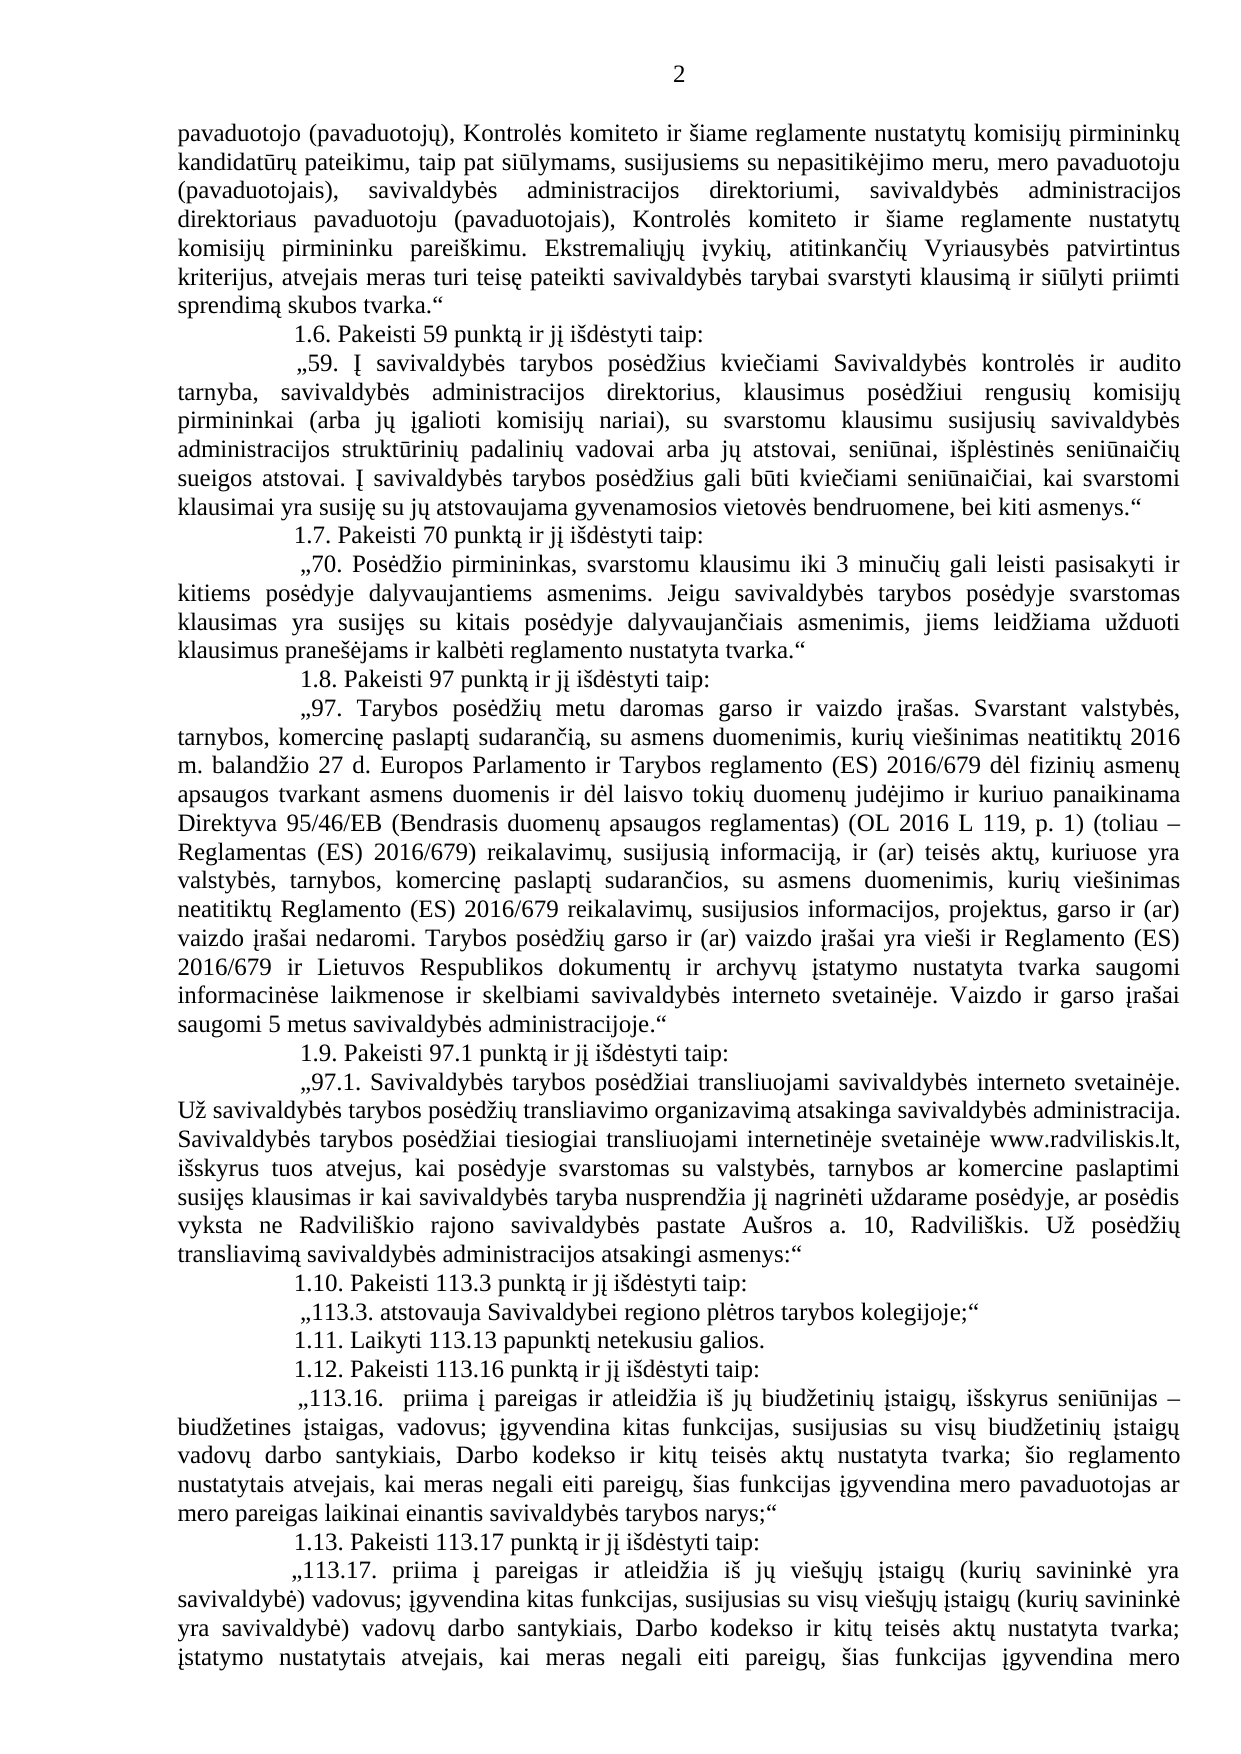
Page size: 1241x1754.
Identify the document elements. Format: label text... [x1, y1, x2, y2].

text 1.12. Pakeisti 113.16 punktą ir jį išdėstyti taip: [177, 1354, 1181, 1383]
text 1.8. Pakeisti 97 punktą ir jį išdėstyti taip: [177, 664, 1181, 693]
text „97.1. Savivaldybės tarybos posėdžiai transliuojami savivaldybės interneto svetainėje. Už savivaldybės tarybos posėdžių transliavimo organizavimą atsakinga savivaldybės administracija. Savivaldybės tarybos posėdžiai tiesiogiai transliuojami internetinėje svetainėje www.radviliskis.lt, išskyrus tuos atvejus, kai posėdyje svarstomas su valstybės, tarnybos ar komercine paslaptimi susijęs klausimas ir kai savivaldybės taryba nusprendžia jį nagrinėti uždarame posėdyje, ar posėdis vyksta ne Radviliškio rajono savivaldybės pastate Aušros a. 10, Radviliškis. Už posėdžių transliavimą savivaldybės administracijos atsakingi asmenys:“ [177, 1067, 1181, 1268]
text 1.11. Laikyti 113.13 papunktį netekusiu galios. [177, 1326, 1181, 1354]
text 1.7. Pakeisti 70 punktą ir jį išdėstyti taip: [177, 521, 1181, 549]
text 1.6. Pakeisti 59 punktą ir jį išdėstyti taip: [177, 319, 1181, 348]
text 1.9. Pakeisti 97.1 punktą ir jį išdėstyti taip: [177, 1038, 1181, 1067]
text „70. Posėdžio pirmininkas, svarstomu klausimu iki 3 minučių gali leisti pasisakyti ir kitiems posėdyje dalyvaujantiems asmenims. Jeigu savivaldybės tarybos posėdyje svarstomas klausimas yra susijęs su kitais posėdyje dalyvaujančiais asmenimis, jiems leidžiama užduoti klausimus pranešėjams ir kalbėti reglamento nustatyta tvarka.“ [177, 549, 1181, 664]
text „97. Tarybos posėdžių metu daromas garso ir vaizdo įrašas. Svarstant valstybės, tarnybos, komercinę paslaptį sudarančią, su asmens duomenimis, kurių viešinimas neatitiktų 2016 m. balandžio 27 d. Europos Parlamento ir Tarybos reglamento (ES) 2016/679 dėl fizinių asmenų apsaugos tvarkant asmens duomenis ir dėl laisvo tokių duomenų judėjimo ir kuriuo panaikinama Direktyva 95/46/EB (Bendrasis duomenų apsaugos reglamentas) (OL 2016 L 119, p. 1) (toliau – Reglamentas (ES) 2016/679) reikalavimų, susijusią informaciją, ir (ar) teisės aktų, kuriuose yra valstybės, tarnybos, komercinę paslaptį sudarančios, su asmens duomenimis, kurių viešinimas neatitiktų Reglamento (ES) 2016/679 reikalavimų, susijusios informacijos, projektus, garso ir (ar) vaizdo įrašai nedaromi. Tarybos posėdžių garso ir (ar) vaizdo įrašai yra vieši ir Reglamento (ES) 2016/679 ir Lietuvos Respublikos dokumentų ir archyvų įstatymo nustatyta tvarka saugomi informacinėse laikmenose ir skelbiami savivaldybės interneto svetainėje. Vaizdo ir garso įrašai saugomi 5 metus savivaldybės administracijoje.“ [177, 693, 1181, 1038]
text „59. Į savivaldybės tarybos posėdžius kviečiami Savivaldybės kontrolės ir audito tarnyba, savivaldybės administracijos direktorius, klausimus posėdžiui rengusių komisijų pirmininkai (arba jų įgalioti komisijų nariai), su svarstomu klausimu susijusių savivaldybės administracijos struktūrinių padalinių vadovai arba jų atstovai, seniūnai, išplėstinės seniūnaičių sueigos atstovai. Į savivaldybės tarybos posėdžius gali būti kviečiami seniūnaičiai, kai svarstomi klausimai yra susiję su jų atstovaujama gyvenamosios vietovės bendruomene, bei kiti asmenys.“ [177, 348, 1181, 521]
text 1.10. Pakeisti 113.3 punktą ir jį išdėstyti taip: [177, 1268, 1181, 1297]
text „113.16. priima į pareigas ir atleidžia iš jų biudžetinių įstaigų, išskyrus seniūnijas – biudžetines įstaigas, vadovus; įgyvendina kitas funkcijas, susijusias su visų biudžetinių įstaigų vadovų darbo santykiais, Darbo kodekso ir kitų teisės aktų nustatyta tvarka; šio reglamento nustatytais atvejais, kai meras negali eiti pareigų, šias funkcijas įgyvendina mero pavaduotojas ar mero pareigas laikinai einantis savivaldybės tarybos narys;“ [177, 1383, 1181, 1527]
text „113.3. atstovauja Savivaldybei regiono plėtros tarybos kolegijoje;“ [177, 1297, 1181, 1326]
text pavaduotojo (pavaduotojų), Kontrolės komiteto ir šiame reglamente nustatytų komisijų pirmininkų kandidatūrų pateikimu, taip pat siūlymams, susijusiems su nepasitikėjimo meru, mero pavaduotoju (pavaduotojais), savivaldybės administracijos direktoriumi, savivaldybės administracijos direktoriaus pavaduotoju (pavaduotojais), Kontrolės komiteto ir šiame reglamente nustatytų komisijų pirmininku pareiškimu. Ekstremaliųjų įvykių, atitinkančių Vyriausybės patvirtintus kriterijus, atvejais meras turi teisę pateikti savivaldybės tarybai svarstyti klausimą ir siūlyti priimti sprendimą skubos tvarka.“ [177, 118, 1181, 319]
text 1.13. Pakeisti 113.17 punktą ir jį išdėstyti taip: [177, 1527, 1181, 1556]
text „113.17. priima į pareigas ir atleidžia iš jų viešųjų įstaigų (kurių savininkė yra savivaldybė) vadovus; įgyvendina kitas funkcijas, susijusias su visų viešųjų įstaigų (kurių savininkė yra savivaldybė) vadovų darbo santykiais, Darbo kodekso ir kitų teisės aktų nustatyta tvarka; įstatymo nustatytais atvejais, kai meras negali eiti pareigų, šias funkcijas įgyvendina mero [177, 1556, 1181, 1671]
